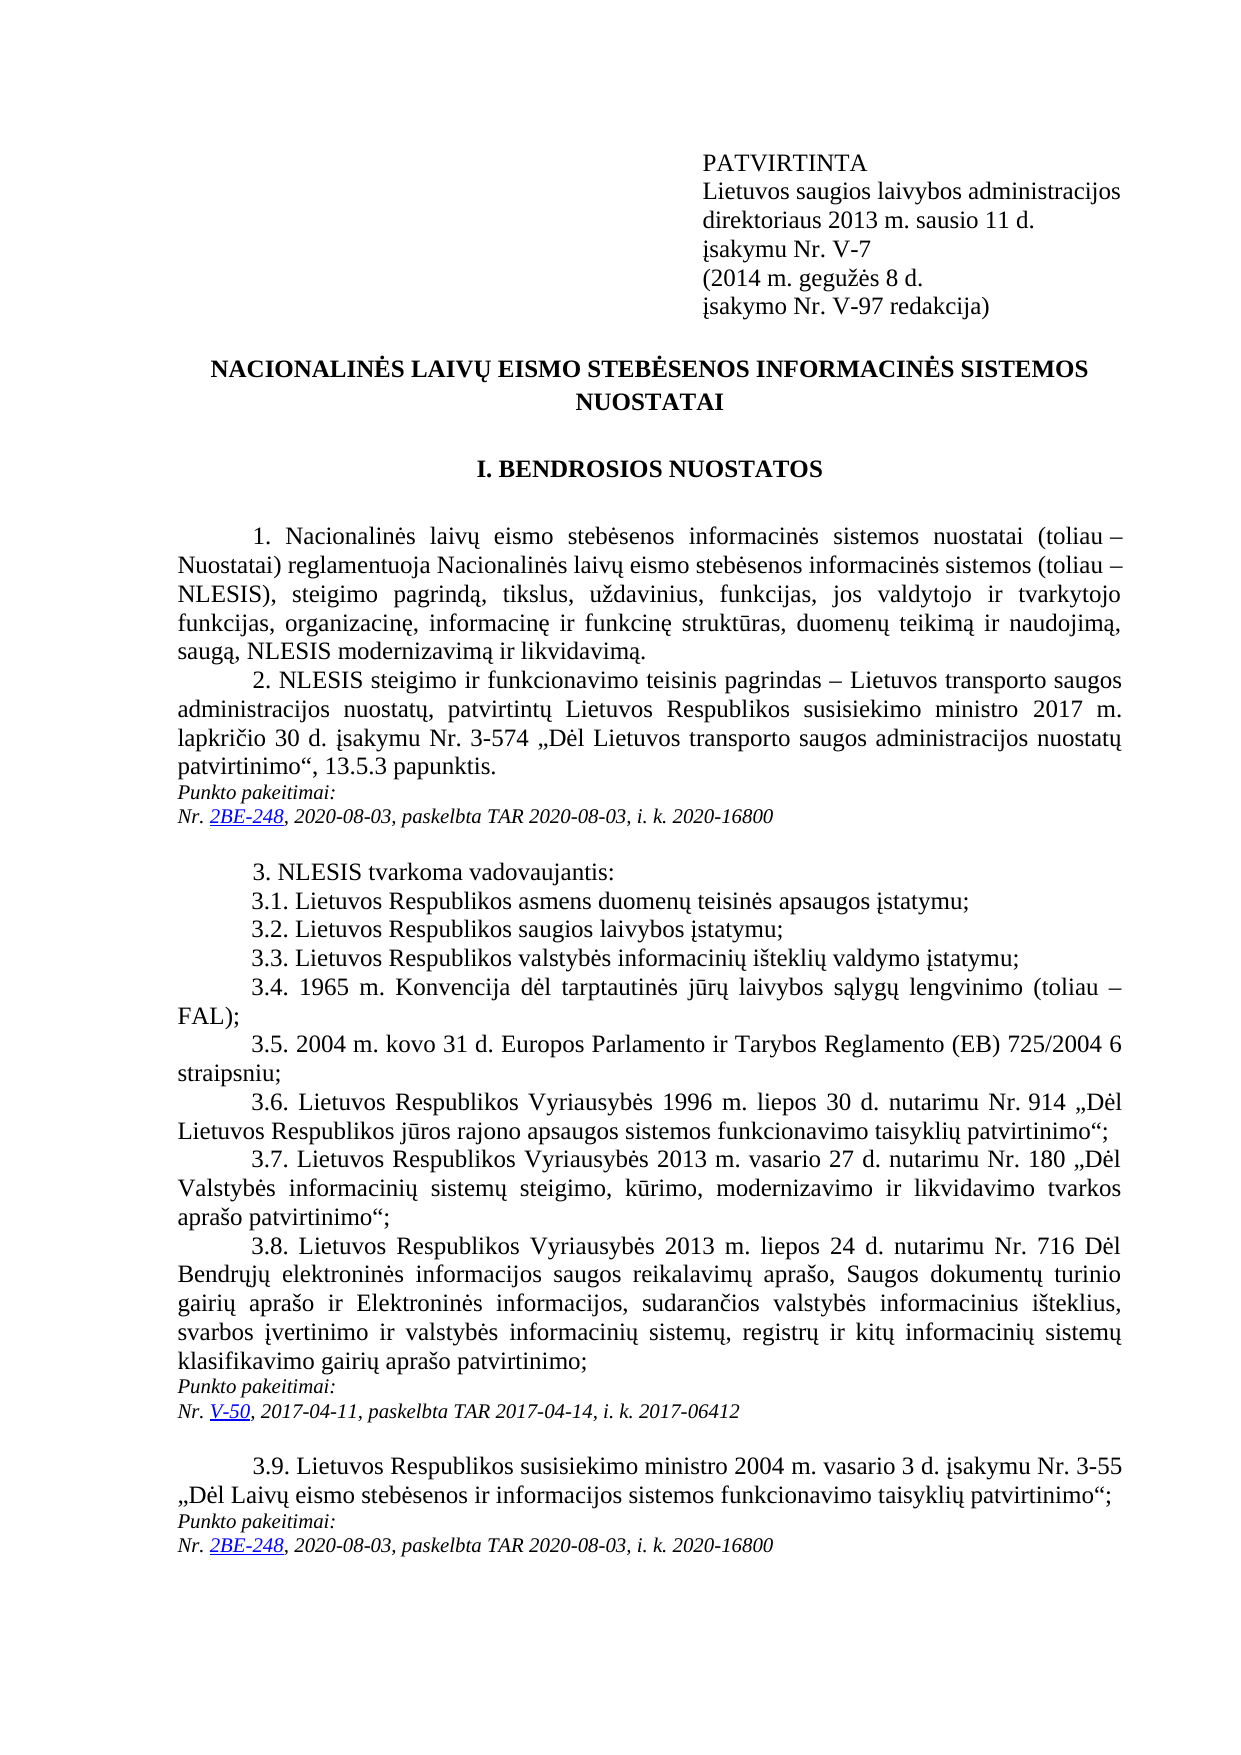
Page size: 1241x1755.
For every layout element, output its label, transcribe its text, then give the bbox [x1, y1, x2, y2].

text Nr. 2BE-248, 2020-08-03, paskelbta TAR 2020-08-03, i. k. 2020-16800 [177, 804, 1122, 828]
text direktoriaus 2013 m. sausio 11 d. [177, 205, 1122, 234]
text 3.1. Lietuvos Respublikos asmens duomenų teisinės apsaugos įstatymu; [251, 886, 1122, 914]
text 3.4. 1965 m. Konvencija dėl tarptautinės jūrų laivybos sąlygų lengvinimo (toliau – FAL); [177, 972, 1122, 1029]
text Lietuvos saugios laivybos administracijos [177, 176, 1122, 205]
text 3.3. Lietuvos Respublikos valstybės informacinių išteklių valdymo įstatymu; [251, 943, 1122, 972]
text įsakymo Nr. V-97 redakcija) [177, 291, 1122, 320]
text Punkto pakeitimai: [177, 1509, 1122, 1533]
text I. BENDROSIOS NUOSTATOS [177, 454, 1122, 483]
text 2. NLESIS steigimo ir funkcionavimo teisinis pagrindas – Lietuvos transporto saugos administracijos nuostatų, patvirtintų Lietuvos Respublikos susisiekimo ministro 2017 m. lapkričio 30 d. įsakymu Nr. 3-574 „Dėl Lietuvos transporto saugos administracijos nuostatų patvirtinimo“, 13.5.3 papunktis. [177, 665, 1122, 780]
text Nr. 2BE-248, 2020-08-03, paskelbta TAR 2020-08-03, i. k. 2020-16800 [177, 1533, 1122, 1557]
text 3.8. Lietuvos Respublikos Vyriausybės 2013 m. liepos 24 d. nutarimu Nr. 716 Dėl Bendrųjų elektroninės informacijos saugos reikalavimų aprašo, Saugos dokumentų turinio gairių aprašo ir Elektroninės informacijos, sudarančios valstybės informacinius išteklius, svarbos įvertinimo ir valstybės informacinių sistemų, registrų ir kitų informacinių sistemų klasifikavimo gairių aprašo patvirtinimo; [177, 1231, 1122, 1374]
text Nr. V-50, 2017-04-11, paskelbta TAR 2017-04-14, i. k. 2017-06412 [177, 1398, 1122, 1423]
text Punkto pakeitimai: [177, 780, 1122, 804]
text 3.6. Lietuvos Respublikos Vyriausybės 1996 m. liepos 30 d. nutarimu Nr. 914 „Dėl Lietuvos Respublikos jūros rajono apsaugos sistemos funkcionavimo taisyklių patvirtinimo“; [177, 1087, 1122, 1144]
text NACIONALINĖS LAIVŲ EISMO STEBĖSENOS INFORMACINĖS SISTEMOS NUOSTATAI [177, 354, 1122, 416]
text 3.5. 2004 m. kovo 31 d. Europos Parlamento ir Tarybos Reglamento (EB) 725/2004 6 straipsniu; [177, 1029, 1122, 1087]
text 3.2. Lietuvos Respublikos saugios laivybos įstatymu; [251, 914, 1122, 943]
text 3.9. Lietuvos Respublikos susisiekimo ministro 2004 m. vasario 3 d. įsakymu Nr. 3-55 „Dėl Laivų eismo stebėsenos ir informacijos sistemos funkcionavimo taisyklių patvirtinimo“; [177, 1451, 1122, 1509]
text 1. Nacionalinės laivų eismo stebėsenos informacinės sistemos nuostatai (toliau – Nuostatai) reglamentuoja Nacionalinės laivų eismo stebėsenos informacinės sistemos (toliau – NLESIS), steigimo pagrindą, tikslus, uždavinius, funkcijas, jos valdytojo ir tvarkytojo funkcijas, organizacinę, informacinę ir funkcinę struktūras, duomenų teikimą ir naudojimą, saugą, NLESIS modernizavimą ir likvidavimą. [177, 521, 1122, 665]
text (2014 m. gegužės 8 d. [177, 263, 1122, 291]
text 3.7. Lietuvos Respublikos Vyriausybės 2013 m. vasario 27 d. nutarimu Nr. 180 „Dėl Valstybės informacinių sistemų steigimo, kūrimo, modernizavimo ir likvidavimo tvarkos aprašo patvirtinimo“; [177, 1144, 1122, 1231]
text PATVIRTINTA [177, 148, 1122, 176]
text įsakymu Nr. V-7 [177, 234, 1122, 263]
text Punkto pakeitimai: [177, 1374, 1122, 1398]
text 3. NLESIS tvarkoma vadovaujantis: [177, 857, 1122, 886]
